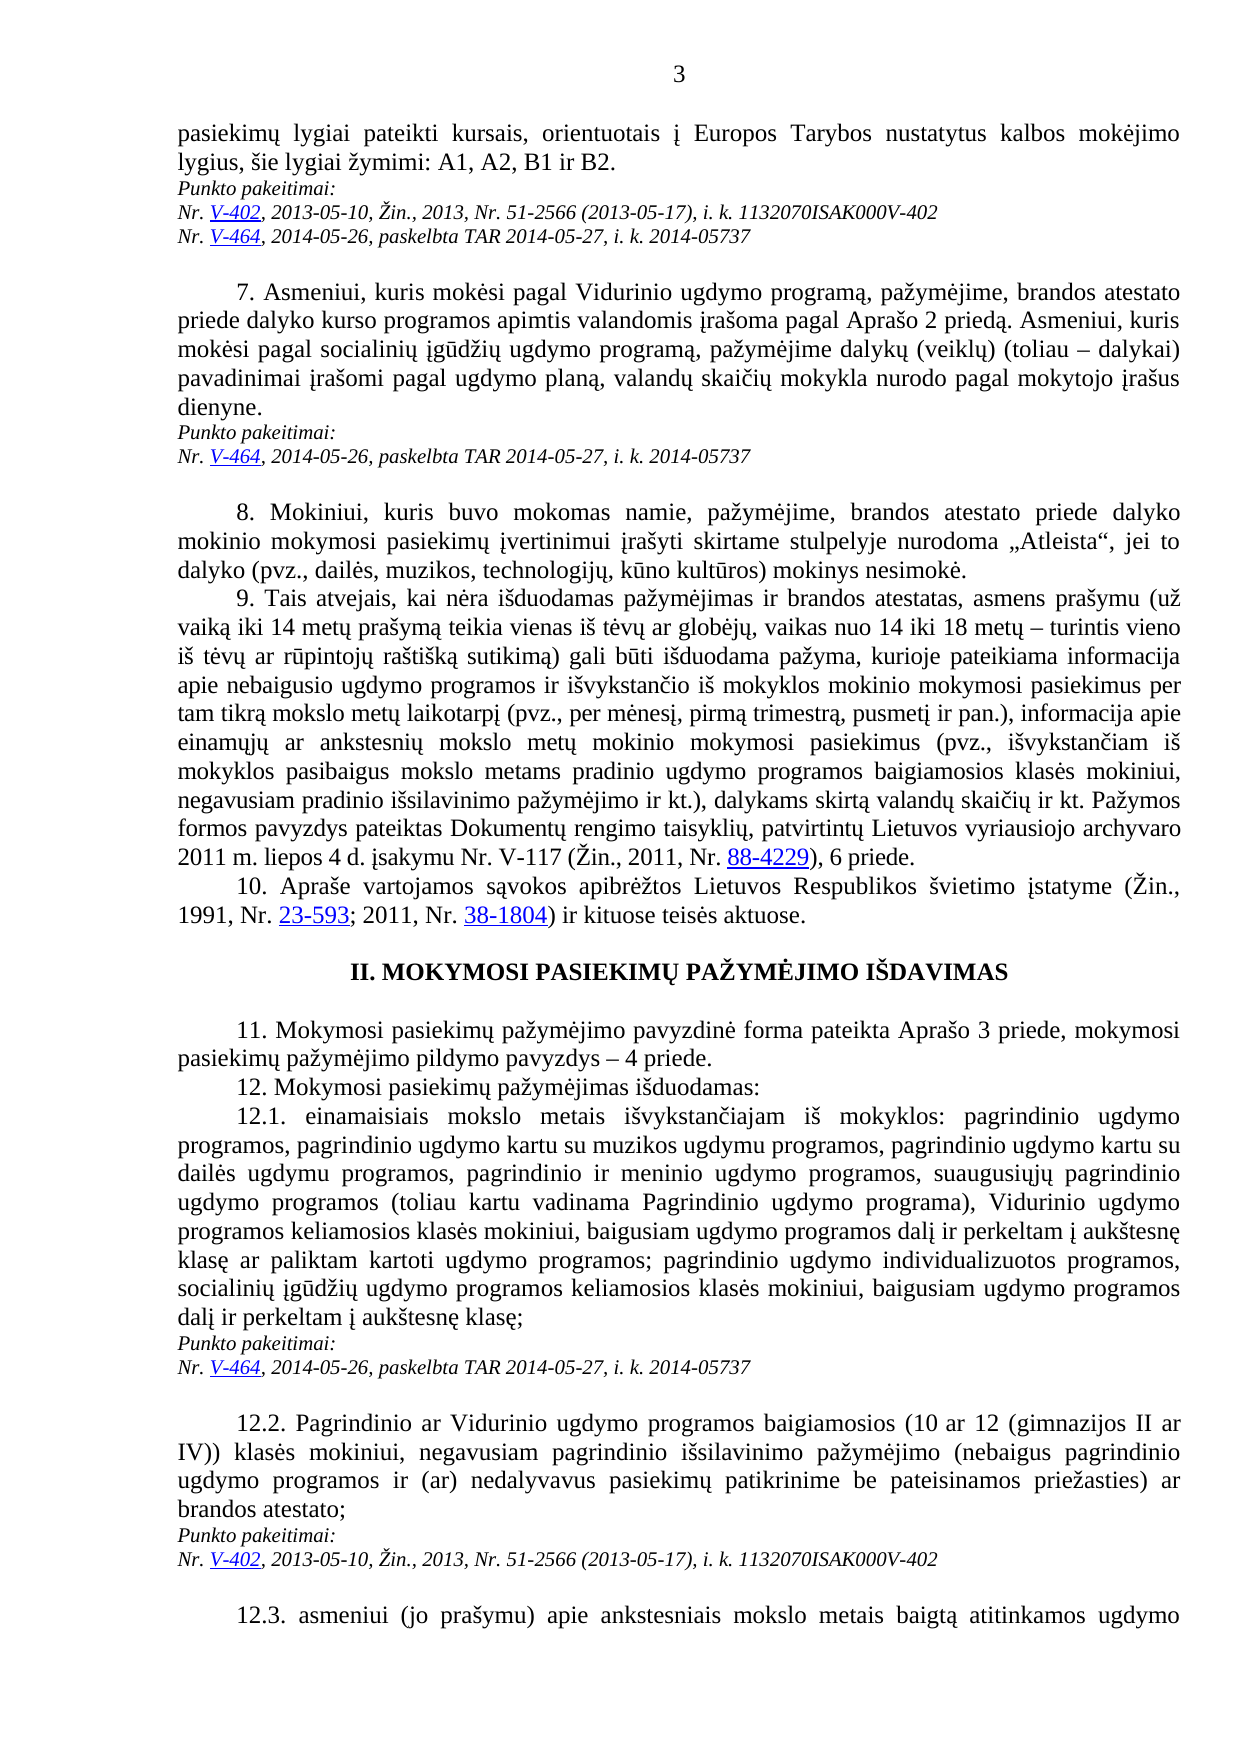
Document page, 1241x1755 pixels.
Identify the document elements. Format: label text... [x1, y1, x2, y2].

text II. MOKYMOSI PASIEKIMŲ PAŽYMĖJIMO IŠDAVIMAS [177, 957, 1181, 986]
text 12.2. Pagrindinio ar Vidurinio ugdymo programos baigiamosios (10 ar 12 (gimnazijos II ar IV)) klasės mokiniui, negavusiam pagrindinio išsilavinimo pažymėjimo (nebaigus pagrindinio ugdymo programos ir (ar) nedalyvavus pasiekimų patikrinime be pateisinamos priežasties) ar brandos atestato; [177, 1408, 1181, 1523]
text 12.3. asmeniui (jo prašymu) apie ankstesniais mokslo metais baigtą atitinkamos ugdymo [177, 1600, 1181, 1628]
text Punkto pakeitimai: [177, 420, 1181, 444]
text pasiekimų lygiai pateikti kursais, orientuotais į Europos Tarybos nustatytus kalbos mokėjimo lygius, šie lygiai žymimi: A1, A2, B1 ir B2. [177, 118, 1181, 176]
text 10. Apraše vartojamos sąvokos apibrėžtos Lietuvos Respublikos švietimo įstatyme (Žin., 1991, Nr. 23-593; 2011, Nr. 38-1804) ir kituose teisės aktuose. [177, 871, 1181, 928]
text Nr. V-464, 2014-05-26, paskelbta TAR 2014-05-27, i. k. 2014-05737 [177, 444, 1181, 468]
text Punkto pakeitimai: [177, 1331, 1181, 1355]
text Nr. V-464, 2014-05-26, paskelbta TAR 2014-05-27, i. k. 2014-05737 [177, 224, 1181, 248]
text Punkto pakeitimai: [177, 176, 1181, 200]
text Punkto pakeitimai: [177, 1523, 1181, 1547]
text Nr. V-402, 2013-05-10, Žin., 2013, Nr. 51-2566 (2013-05-17), i. k. 1132070ISAK000V-402 [177, 200, 1181, 224]
text 12.1. einamaisiais mokslo metais išvykstančiajam iš mokyklos: pagrindinio ugdymo programos, pagrindinio ugdymo kartu su muzikos ugdymu programos, pagrindinio ugdymo kartu su dailės ugdymu programos, pagrindinio ir meninio ugdymo programos, suaugusiųjų pagrindinio ugdymo programos (toliau kartu vadinama Pagrindinio ugdymo programa), Vidurinio ugdymo programos keliamosios klasės mokiniui, baigusiam ugdymo programos dalį ir perkeltam į aukštesnę klasę ar paliktam kartoti ugdymo programos; pagrindinio ugdymo individualizuotos programos, socialinių įgūdžių ugdymo programos keliamosios klasės mokiniui, baigusiam ugdymo programos dalį ir perkeltam į aukštesnę klasę; [177, 1101, 1181, 1331]
text Nr. V-402, 2013-05-10, Žin., 2013, Nr. 51-2566 (2013-05-17), i. k. 1132070ISAK000V-402 [177, 1547, 1181, 1571]
text 11. Mokymosi pasiekimų pažymėjimo pavyzdinė forma pateikta Aprašo 3 priede, mokymosi pasiekimų pažymėjimo pildymo pavyzdys – 4 priede. [177, 1015, 1181, 1072]
text Nr. V-464, 2014-05-26, paskelbta TAR 2014-05-27, i. k. 2014-05737 [177, 1355, 1181, 1379]
text 8. Mokiniui, kuris buvo mokomas namie, pažymėjime, brandos atestato priede dalyko mokinio mokymosi pasiekimų įvertinimui įrašyti skirtame stulpelyje nurodoma „Atleista“, jei to dalyko (pvz., dailės, muzikos, technologijų, kūno kultūros) mokinys nesimokė. [177, 497, 1181, 583]
text 7. Asmeniui, kuris mokėsi pagal Vidurinio ugdymo programą, pažymėjime, brandos atestato priede dalyko kurso programos apimtis valandomis įrašoma pagal Aprašo 2 priedą. Asmeniui, kuris mokėsi pagal socialinių įgūdžių ugdymo programą, pažymėjime dalykų (veiklų) (toliau – dalykai) pavadinimai įrašomi pagal ugdymo planą, valandų skaičių mokykla nurodo pagal mokytojo įrašus dienyne. [177, 277, 1181, 420]
text 12. Mokymosi pasiekimų pažymėjimas išduodamas: [177, 1072, 1181, 1101]
text 9. Tais atvejais, kai nėra išduodamas pažymėjimas ir brandos atestatas, asmens prašymu (už vaiką iki 14 metų prašymą teikia vienas iš tėvų ar globėjų, vaikas nuo 14 iki 18 metų – turintis vieno iš tėvų ar rūpintojų raštišką sutikimą) gali būti išduodama pažyma, kurioje pateikiama informacija apie nebaigusio ugdymo programos ir išvykstančio iš mokyklos mokinio mokymosi pasiekimus per tam tikrą mokslo metų laikotarpį (pvz., per mėnesį, pirmą trimestrą, pusmetį ir pan.), informacija apie einamųjų ar ankstesnių mokslo metų mokinio mokymosi pasiekimus (pvz., išvykstančiam iš mokyklos pasibaigus mokslo metams pradinio ugdymo programos baigiamosios klasės mokiniui, negavusiam pradinio išsilavinimo pažymėjimo ir kt.), dalykams skirtą valandų skaičių ir kt. Pažymos formos pavyzdys pateiktas Dokumentų rengimo taisyklių, patvirtintų Lietuvos vyriausiojo archyvaro 2011 m. liepos 4 d. įsakymu Nr. V-117 (Žin., 2011, Nr. 88-4229), 6 priede. [177, 583, 1181, 871]
